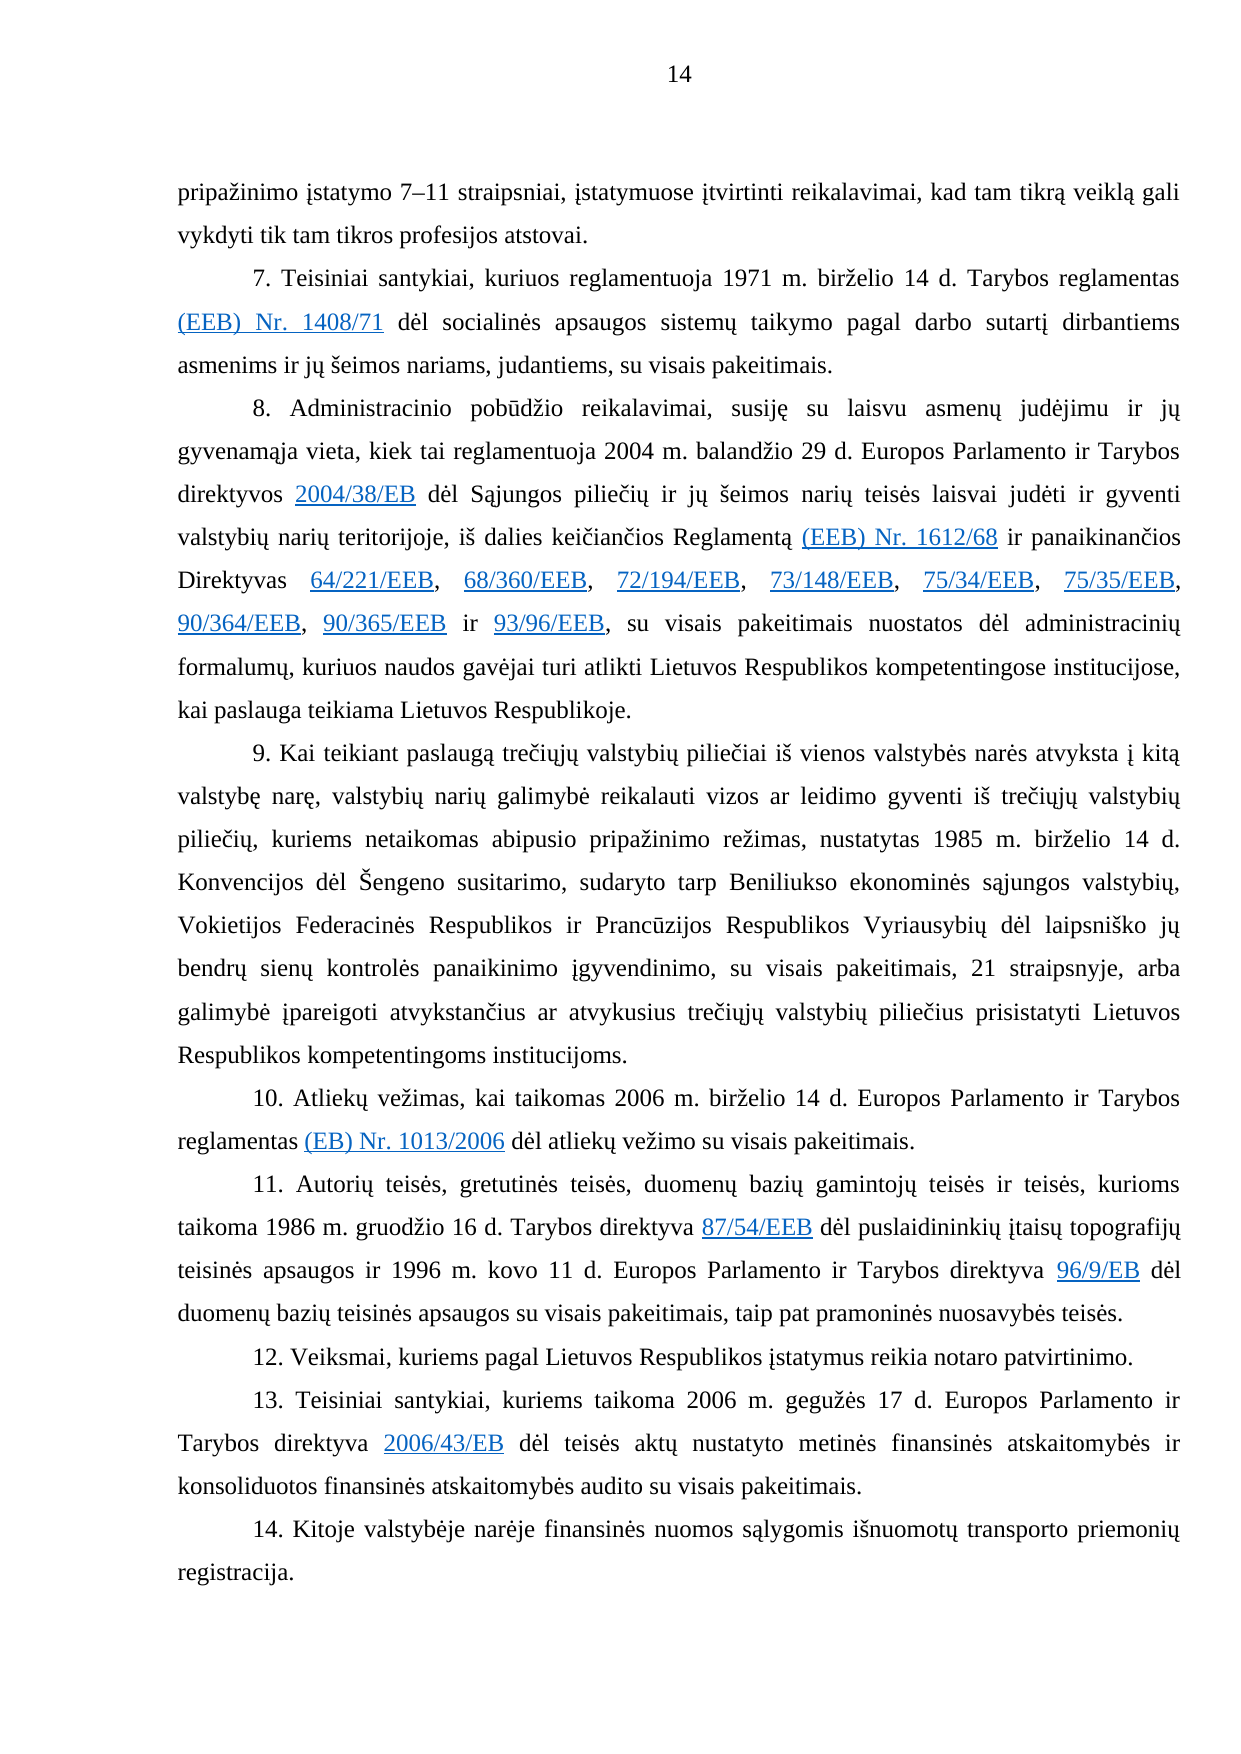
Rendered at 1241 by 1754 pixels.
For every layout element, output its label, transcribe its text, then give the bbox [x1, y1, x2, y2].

text 7. Teisiniai santykiai, kuriuos reglamentuoja 1971 m. birželio 14 d. Tarybos reglamentas (EEB) Nr. 1408/71 dėl socialinės apsaugos sistemų taikymo pagal darbo sutartį dirbantiems asmenims ir jų šeimos nariams, judantiems, su visais pakeitimais. [177, 263, 1181, 378]
text 9. Kai teikiant paslaugą trečiųjų valstybių piliečiai iš vienos valstybės narės atvyksta į kitą valstybę narę, valstybių narių galimybė reikalauti vizos ar leidimo gyventi iš trečiųjų valstybių piliečių, kuriems netaikomas abipusio pripažinimo režimas, nustatytas 1985 m. birželio 14 d. Konvencijos dėl Šengeno susitarimo, sudaryto tarp Beniliukso ekonominės sąjungos valstybių, Vokietijos Federacinės Respublikos ir Prancūzijos Respublikos Vyriausybių dėl laipsniško jų bendrų sienų kontrolės panaikinimo įgyvendinimo, su visais pakeitimais, 21 straipsnyje, arba galimybė įpareigoti atvykstančius ar atvykusius trečiųjų valstybių piliečius prisistatyti Lietuvos Respublikos kompetentingoms institucijoms. [177, 738, 1181, 1068]
text pripažinimo įstatymo 7–11 straipsniai, įstatymuose įtvirtinti reikalavimai, kad tam tikrą veiklą gali vykdyti tik tam tikros profesijos atstovai. [177, 177, 1181, 249]
text 11. Autorių teisės, gretutinės teisės, duomenų bazių gamintojų teisės ir teisės, kurioms taikoma 1986 m. gruodžio 16 d. Tarybos direktyva 87/54/EEB dėl puslaidininkių įtaisų topografijų teisinės apsaugos ir 1996 m. kovo 11 d. Europos Parlamento ir Tarybos direktyva 96/9/EB dėl duomenų bazių teisinės apsaugos su visais pakeitimais, taip pat pramoninės nuosavybės teisės. [177, 1169, 1181, 1327]
text 14. Kitoje valstybėje narėje finansinės nuomos sąlygomis išnuomotų transporto priemonių registracija. [177, 1514, 1181, 1586]
text 13. Teisiniai santykiai, kuriems taikoma 2006 m. gegužės 17 d. Europos Parlamento ir Tarybos direktyva 2006/43/EB dėl teisės aktų nustatyto metinės finansinės atskaitomybės ir konsoliduotos finansinės atskaitomybės audito su visais pakeitimais. [177, 1385, 1181, 1500]
text 10. Atliekų vežimas, kai taikomas 2006 m. birželio 14 d. Europos Parlamento ir Tarybos reglamentas (EB) Nr. 1013/2006 dėl atliekų vežimo su visais pakeitimais. [177, 1083, 1181, 1155]
text 12. Veiksmai, kuriems pagal Lietuvos Respublikos įstatymus reikia notaro patvirtinimo. [177, 1342, 1181, 1370]
text 8. Administracinio pobūdžio reikalavimai, susiję su laisvu asmenų judėjimu ir jų gyvenamąja vieta, kiek tai reglamentuoja 2004 m. balandžio 29 d. Europos Parlamento ir Tarybos direktyvos 2004/38/EB dėl Sąjungos piliečių ir jų šeimos narių teisės laisvai judėti ir gyventi valstybių narių teritorijoje, iš dalies keičiančios Reglamentą (EEB) Nr. 1612/68 ir panaikinančios Direktyvas 64/221/EEB, 68/360/EEB, 72/194/EEB, 73/148/EEB, 75/34/EEB, 75/35/EEB, 90/364/EEB, 90/365/EEB ir 93/96/EEB, su visais pakeitimais nuostatos dėl administracinių formalumų, kuriuos naudos gavėjai turi atlikti Lietuvos Respublikos kompetentingose institucijose, kai paslauga teikiama Lietuvos Respublikoje. [177, 393, 1181, 723]
